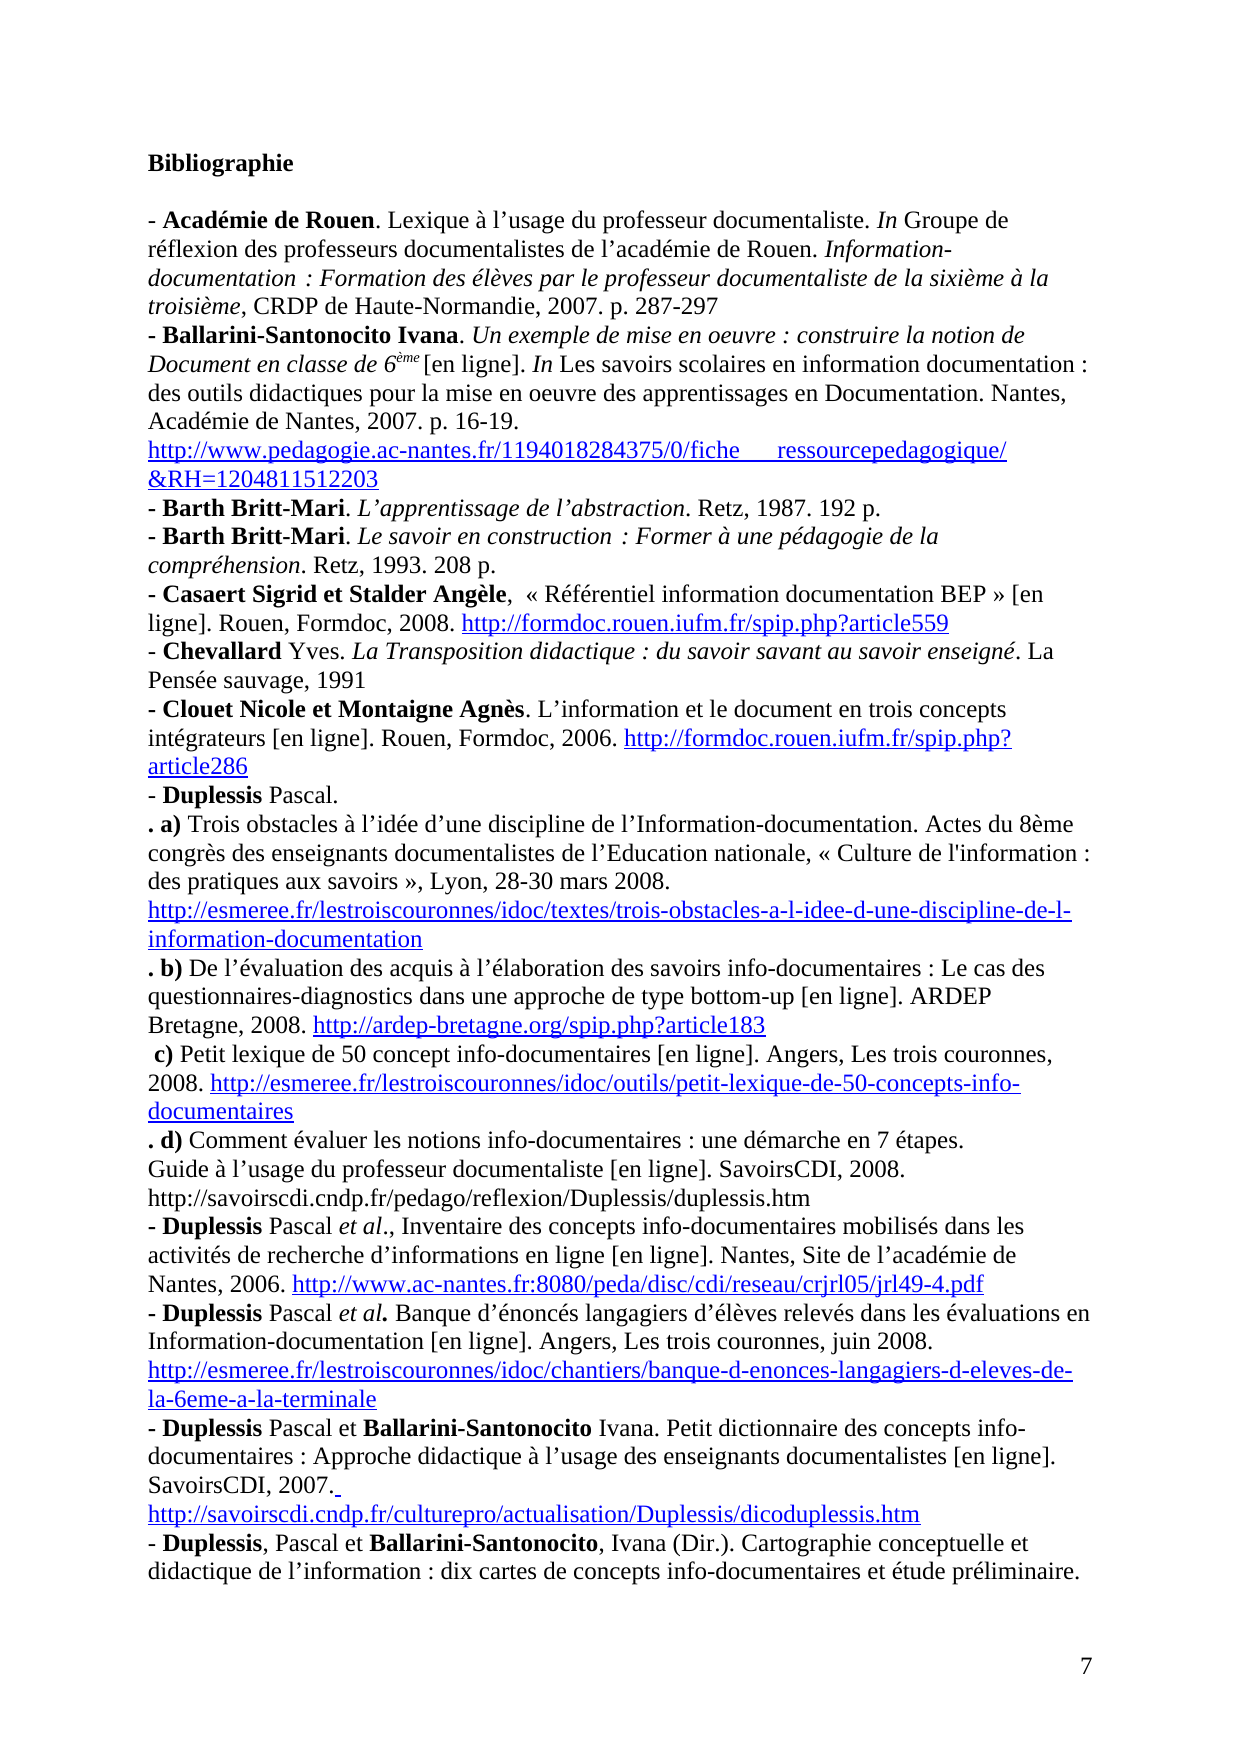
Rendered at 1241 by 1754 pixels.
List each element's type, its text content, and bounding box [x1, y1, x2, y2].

text - Clouet Nicole et Montaigne Agnès. L’information et le document en trois concepts intégrateurs [en ligne]. Rouen, Formdoc, 2006. http://formdoc.rouen.iufm.fr/spip.php?article286 [148, 694, 1092, 780]
text c) Petit lexique de 50 concept info-documentaires [en ligne]. Angers, Les trois couronnes, 2008. http://esmeree.fr/lestroiscouronnes/idoc/outils/petit-lexique-de-50-concepts-info-documentaires [148, 1039, 1092, 1125]
text - Barth Britt-Mari. L’apprentissage de l’abstraction. Retz, 1987. 192 p. [148, 493, 1092, 521]
text - Casaert Sigrid et Stalder Angèle, « Référentiel information documentation BEP » [en ligne]. Rouen, Formdoc, 2008. http://formdoc.rouen.iufm.fr/spip.php?article559 [148, 579, 1092, 636]
text - Duplessis, Pascal et Ballarini-Santonocito, Ivana (Dir.). Cartographie conceptuelle et didactique de l’information : dix cartes de concepts info-documentaires et étude préliminaire. [148, 1528, 1092, 1585]
text . a) Trois obstacles à l’idée d’une discipline de l’Information-documentation. Actes du 8ème congrès des enseignants documentalistes de l’Education nationale, « Culture de l'information : des pratiques aux savoirs », Lyon, 28-30 mars 2008. http://esmeree.fr/lestroiscouronnes/idoc/textes/trois-obstacles-a-l-idee-d-une-discipline-de-l-information-documentation [148, 809, 1092, 953]
text Bibliographie [148, 148, 1092, 176]
text - Barth Britt-Mari. Le savoir en construction : Former à une pédagogie de la compréhension. Retz, 1993. 208 p. [148, 521, 1092, 579]
text - Duplessis Pascal et al. Banque d’énoncés langagiers d’élèves relevés dans les évaluations en Information-documentation [en ligne]. Angers, Les trois couronnes, juin 2008. [148, 1298, 1092, 1355]
text . b) De l’évaluation des acquis à l’élaboration des savoirs info-documentaires : Le cas des questionnaires-diagnostics dans une approche de type bottom-up [en ligne]. ARDEP Bretagne, 2008. http://ardep-bretagne.org/spip.php?article183 [148, 953, 1092, 1039]
text - Duplessis Pascal. [148, 780, 1092, 809]
text - Ballarini-Santonocito Ivana. Un exemple de mise en oeuvre : construire la notion de Document en classe de 6ème [en ligne]. In Les savoirs scolaires en information documentation : des outils didactiques pour la mise en oeuvre des apprentissages en Documentation. Nantes, Académie de Nantes, 2007. p. 16-19. http://www.pedagogie.ac-nantes.fr/1194018284375/0/fiche___ressourcepedagogique/&RH=1204811512203 [148, 320, 1092, 493]
text - Duplessis Pascal et Ballarini-Santonocito Ivana. Petit dictionnaire des concepts info-documentaires : Approche didactique à l’usage des enseignants documentalistes [en ligne]. SavoirsCDI, 2007. http://savoirscdi.cndp.fr/culturepro/actualisation/Duplessis/dicoduplessis.htm [148, 1413, 1092, 1528]
text Guide à l’usage du professeur documentaliste [en ligne]. SavoirsCDI, 2008. http://savoirscdi.cndp.fr/pedago/reflexion/Duplessis/duplessis.htm [148, 1154, 1092, 1211]
text http://esmeree.fr/lestroiscouronnes/idoc/chantiers/banque-d-enonces-langagiers-d-eleves-de-la-6eme-a-la-terminale [148, 1355, 1092, 1413]
text - Académie de Rouen. Lexique à l’usage du professeur documentaliste. In Groupe de réflexion des professeurs documentalistes de l’académie de Rouen. Information-documentation : Formation des élèves par le professeur documentaliste de la sixième à la troisième, CRDP de Haute-Normandie, 2007. p. 287-297 [148, 205, 1092, 320]
text - Duplessis Pascal et al., Inventaire des concepts info-documentaires mobilisés dans les activités de recherche d’informations en ligne [en ligne]. Nantes, Site de l’académie de Nantes, 2006. http://www.ac-nantes.fr:8080/peda/disc/cdi/reseau/crjrl05/jrl49-4.pdf [148, 1211, 1092, 1298]
text . d) Comment évaluer les notions info-documentaires : une démarche en 7 étapes. [148, 1125, 1092, 1154]
text - Chevallard Yves. La Transposition didactique : du savoir savant au savoir enseigné. La Pensée sauvage, 1991 [148, 636, 1092, 694]
